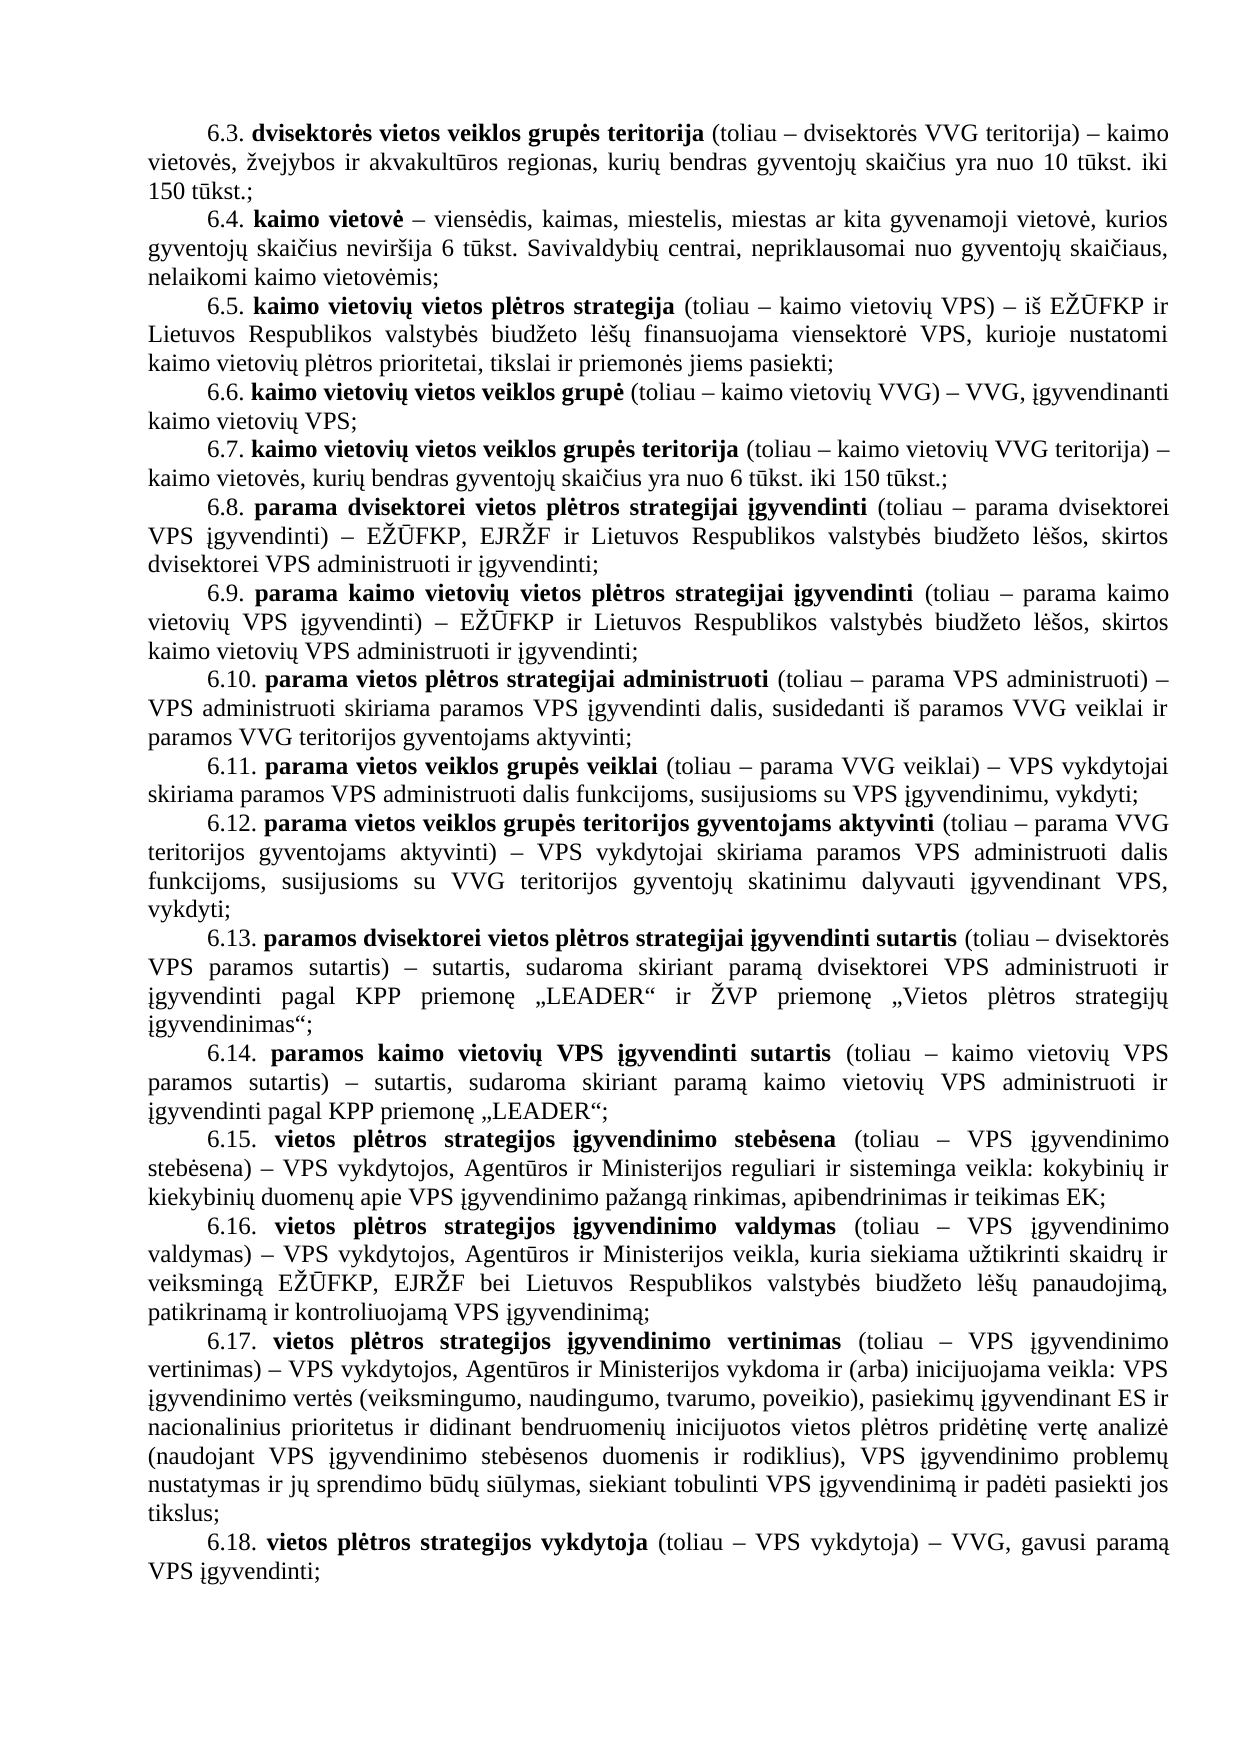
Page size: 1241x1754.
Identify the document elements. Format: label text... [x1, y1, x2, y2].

text 6.18. vietos plėtros strategijos vykdytoja (toliau – VPS vykdytoja) – VVG, gavusi paramą VPS įgyvendinti; [148, 1527, 1169, 1584]
text 6.4. kaimo vietovė – viensėdis, kaimas, miestelis, miestas ar kita gyvenamoji vietovė, kurios gyventojų skaičius neviršija 6 tūkst. Savivaldybių centrai, nepriklausomai nuo gyventojų skaičiaus, nelaikomi kaimo vietovėmis; [148, 204, 1169, 291]
text 6.9. parama kaimo vietovių vietos plėtros strategijai įgyvendinti (toliau – parama kaimo vietovių VPS įgyvendinti) – EŽŪFKP ir Lietuvos Respublikos valstybės biudžeto lėšos, skirtos kaimo vietovių VPS administruoti ir įgyvendinti; [148, 578, 1169, 664]
text 6.13. paramos dvisektorei vietos plėtros strategijai įgyvendinti sutartis (toliau – dvisektorės VPS paramos sutartis) – sutartis, sudaroma skiriant paramą dvisektorei VPS administruoti ir įgyvendinti pagal KPP priemonę „LEADER“ ir ŽVP priemonę „Vietos plėtros strategijų įgyvendinimas“; [148, 923, 1169, 1038]
text 6.17. vietos plėtros strategijos įgyvendinimo vertinimas (toliau – VPS įgyvendinimo vertinimas) – VPS vykdytojos, Agentūros ir Ministerijos vykdoma ir (arba) inicijuojama veikla: VPS įgyvendinimo vertės (veiksmingumo, naudingumo, tvarumo, poveikio), pasiekimų įgyvendinant ES ir nacionalinius prioritetus ir didinant bendruomenių inicijuotos vietos plėtros pridėtinę vertę analizė (naudojant VPS įgyvendinimo stebėsenos duomenis ir rodiklius), VPS įgyvendinimo problemų nustatymas ir jų sprendimo būdų siūlymas, siekiant tobulinti VPS įgyvendinimą ir padėti pasiekti jos tikslus; [148, 1326, 1169, 1527]
text 6.15. vietos plėtros strategijos įgyvendinimo stebėsena (toliau – VPS įgyvendinimo stebėsena) – VPS vykdytojos, Agentūros ir Ministerijos reguliari ir sisteminga veikla: kokybinių ir kiekybinių duomenų apie VPS įgyvendinimo pažangą rinkimas, apibendrinimas ir teikimas EK; [148, 1124, 1169, 1211]
text 6.16. vietos plėtros strategijos įgyvendinimo valdymas (toliau – VPS įgyvendinimo valdymas) – VPS vykdytojos, Agentūros ir Ministerijos veikla, kuria siekiama užtikrinti skaidrų ir veiksmingą EŽŪFKP, EJRŽF bei Lietuvos Respublikos valstybės biudžeto lėšų panaudojimą, patikrinamą ir kontroliuojamą VPS įgyvendinimą; [148, 1211, 1169, 1326]
text 6.6. kaimo vietovių vietos veiklos grupė (toliau – kaimo vietovių VVG) – VVG, įgyvendinanti kaimo vietovių VPS; [148, 377, 1169, 434]
text 6.12. parama vietos veiklos grupės teritorijos gyventojams aktyvinti (toliau – parama VVG teritorijos gyventojams aktyvinti) – VPS vykdytojai skiriama paramos VPS administruoti dalis funkcijoms, susijusioms su VVG teritorijos gyventojų skatinimu dalyvauti įgyvendinant VPS, vykdyti; [148, 808, 1169, 923]
text 6.7. kaimo vietovių vietos veiklos grupės teritorija (toliau – kaimo vietovių VVG teritorija) – kaimo vietovės, kurių bendras gyventojų skaičius yra nuo 6 tūkst. iki 150 tūkst.; [148, 434, 1169, 492]
text 6.8. parama dvisektorei vietos plėtros strategijai įgyvendinti (toliau – parama dvisektorei VPS įgyvendinti) – EŽŪFKP, EJRŽF ir Lietuvos Respublikos valstybės biudžeto lėšos, skirtos dvisektorei VPS administruoti ir įgyvendinti; [148, 492, 1169, 578]
text 6.14. paramos kaimo vietovių VPS įgyvendinti sutartis (toliau – kaimo vietovių VPS paramos sutartis) – sutartis, sudaroma skiriant paramą kaimo vietovių VPS administruoti ir įgyvendinti pagal KPP priemonę „LEADER“; [148, 1038, 1169, 1124]
text 6.3. dvisektorės vietos veiklos grupės teritorija (toliau – dvisektorės VVG teritorija) – kaimo vietovės, žvejybos ir akvakultūros regionas, kurių bendras gyventojų skaičius yra nuo 10 tūkst. iki 150 tūkst.; [148, 118, 1169, 204]
text 6.10. parama vietos plėtros strategijai administruoti (toliau – parama VPS administruoti) – VPS administruoti skiriama paramos VPS įgyvendinti dalis, susidedanti iš paramos VVG veiklai ir paramos VVG teritorijos gyventojams aktyvinti; [148, 664, 1169, 751]
text 6.11. parama vietos veiklos grupės veiklai (toliau – parama VVG veiklai) – VPS vykdytojai skiriama paramos VPS administruoti dalis funkcijoms, susijusioms su VPS įgyvendinimu, vykdyti; [148, 751, 1169, 808]
text 6.5. kaimo vietovių vietos plėtros strategija (toliau – kaimo vietovių VPS) – iš EŽŪFKP ir Lietuvos Respublikos valstybės biudžeto lėšų finansuojama viensektorė VPS, kurioje nustatomi kaimo vietovių plėtros prioritetai, tikslai ir priemonės jiems pasiekti; [148, 291, 1169, 377]
